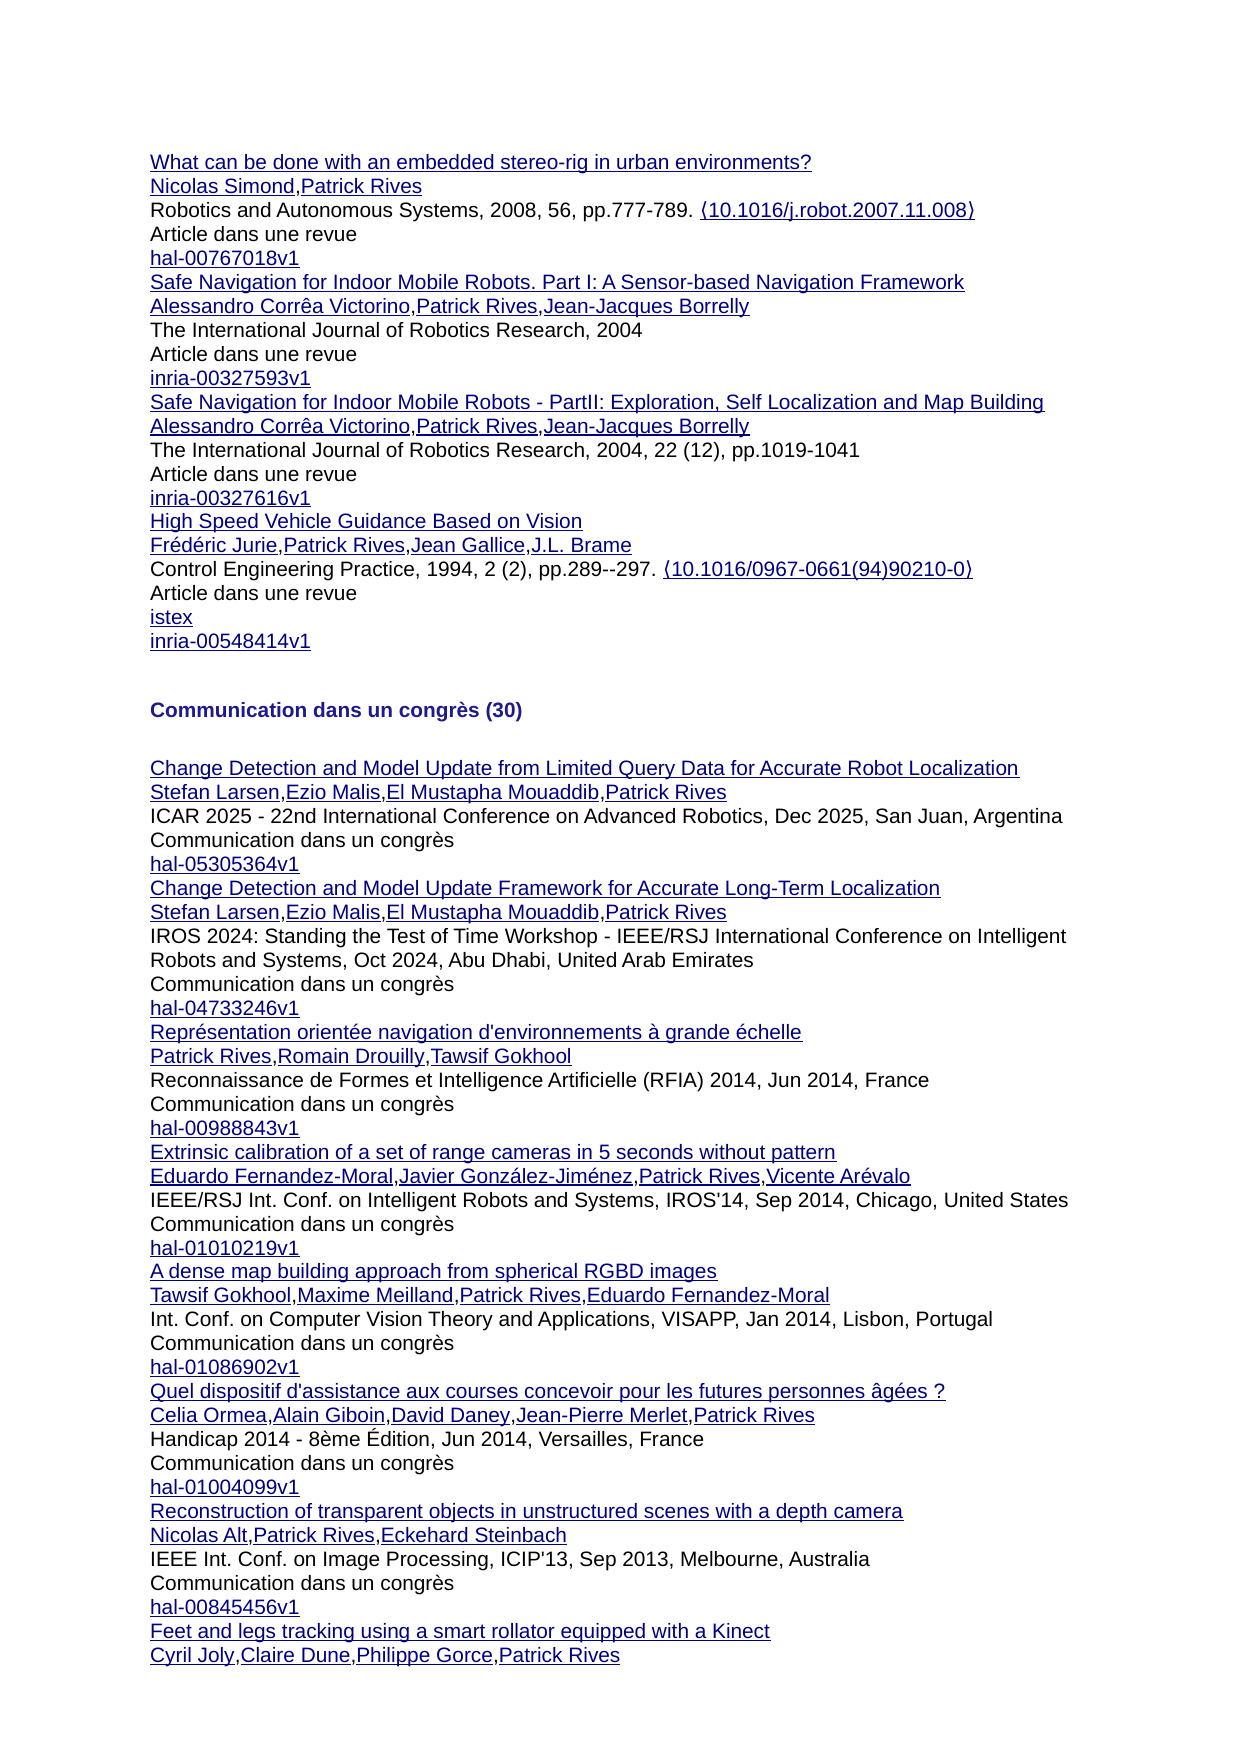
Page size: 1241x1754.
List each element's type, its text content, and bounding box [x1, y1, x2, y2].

subtitle Communication dans un congrès (30) [150, 698, 1090, 722]
table_cell Quel dispositif d'assistance aux courses concevoir pour les futures personnes âgées ? Celia Ormea,Alain Giboin,David Daney,Jean-Pierre Merlet,Patrick Rives Handicap 2014 - 8ème Édition, Jun 2014, Versailles, France Communication dans un congrès hal-01004099v1 [150, 1379, 1090, 1499]
table_cell Extrinsic calibration of a set of range cameras in 5 seconds without pattern Eduardo Fernandez-Moral,Javier González-Jiménez,Patrick Rives,Vicente Arévalo IEEE/RSJ Int. Conf. on Intelligent Robots and Systems, IROS'14, Sep 2014, Chicago, United States Communication dans un congrès hal-01010219v1 [150, 1140, 1090, 1259]
table_header Change Detection and Model Update from Limited Query Data for Accurate Robot Localization Stefan Larsen,Ezio Malis,El Mustapha Mouaddib,Patrick Rives ICAR 2025 - 22nd International Conference on Advanced Robotics, Dec 2025, San Juan, Argentina Communication dans un congrès hal-05305364v1 [150, 756, 1090, 876]
table_cell Safe Navigation for Indoor Mobile Robots. Part I: A Sensor-based Navigation Framework Alessandro Corrêa Victorino,Patrick Rives,Jean-Jacques Borrelly The International Journal of Robotics Research, 2004 Article dans une revue inria-00327593v1 [150, 270, 1090, 389]
table_cell High Speed Vehicle Guidance Based on Vision Frédéric Jurie,Patrick Rives,Jean Gallice,J.L. Brame Control Engineering Practice, 1994, 2 (2), pp.289--297. ⟨10.1016/0967-0661(94)90210-0⟩ Article dans une revue istex inria-00548414v1 [150, 509, 1090, 653]
table_cell A dense map building approach from spherical RGBD images Tawsif Gokhool,Maxime Meilland,Patrick Rives,Eduardo Fernandez-Moral Int. Conf. on Computer Vision Theory and Applications, VISAPP, Jan 2014, Lisbon, Portugal Communication dans un congrès hal-01086902v1 [150, 1259, 1090, 1379]
table_cell Change Detection and Model Update Framework for Accurate Long-Term Localization Stefan Larsen,Ezio Malis,El Mustapha Mouaddib,Patrick Rives IROS 2024: Standing the Test of Time Workshop - IEEE/RSJ International Conference on Intelligent Robots and Systems, Oct 2024, Abu Dhabi, United Arab Emirates Communication dans un congrès hal-04733246v1 [150, 876, 1090, 1020]
table_cell Feet and legs tracking using a smart rollator equipped with a Kinect Cyril Joly,Claire Dune,Philippe Gorce,Patrick Rives [150, 1619, 1090, 1667]
table_cell What can be done with an embedded stereo-rig in urban environments? Nicolas Simond,Patrick Rives Robotics and Autonomous Systems, 2008, 56, pp.777-789. ⟨10.1016/j.robot.2007.11.008⟩ Article dans une revue hal-00767018v1 [150, 150, 1090, 270]
table_cell Safe Navigation for Indoor Mobile Robots - PartII: Exploration, Self Localization and Map Building Alessandro Corrêa Victorino,Patrick Rives,Jean-Jacques Borrelly The International Journal of Robotics Research, 2004, 22 (12), pp.1019-1041 Article dans une revue inria-00327616v1 [150, 390, 1090, 509]
table_cell Reconstruction of transparent objects in unstructured scenes with a depth camera Nicolas Alt,Patrick Rives,Eckehard Steinbach IEEE Int. Conf. on Image Processing, ICIP'13, Sep 2013, Melbourne, Australia Communication dans un congrès hal-00845456v1 [150, 1499, 1090, 1619]
table_cell Représentation orientée navigation d'environnements à grande échelle Patrick Rives,Romain Drouilly,Tawsif Gokhool Reconnaissance de Formes et Intelligence Artificielle (RFIA) 2014, Jun 2014, France Communication dans un congrès hal-00988843v1 [150, 1020, 1090, 1139]
